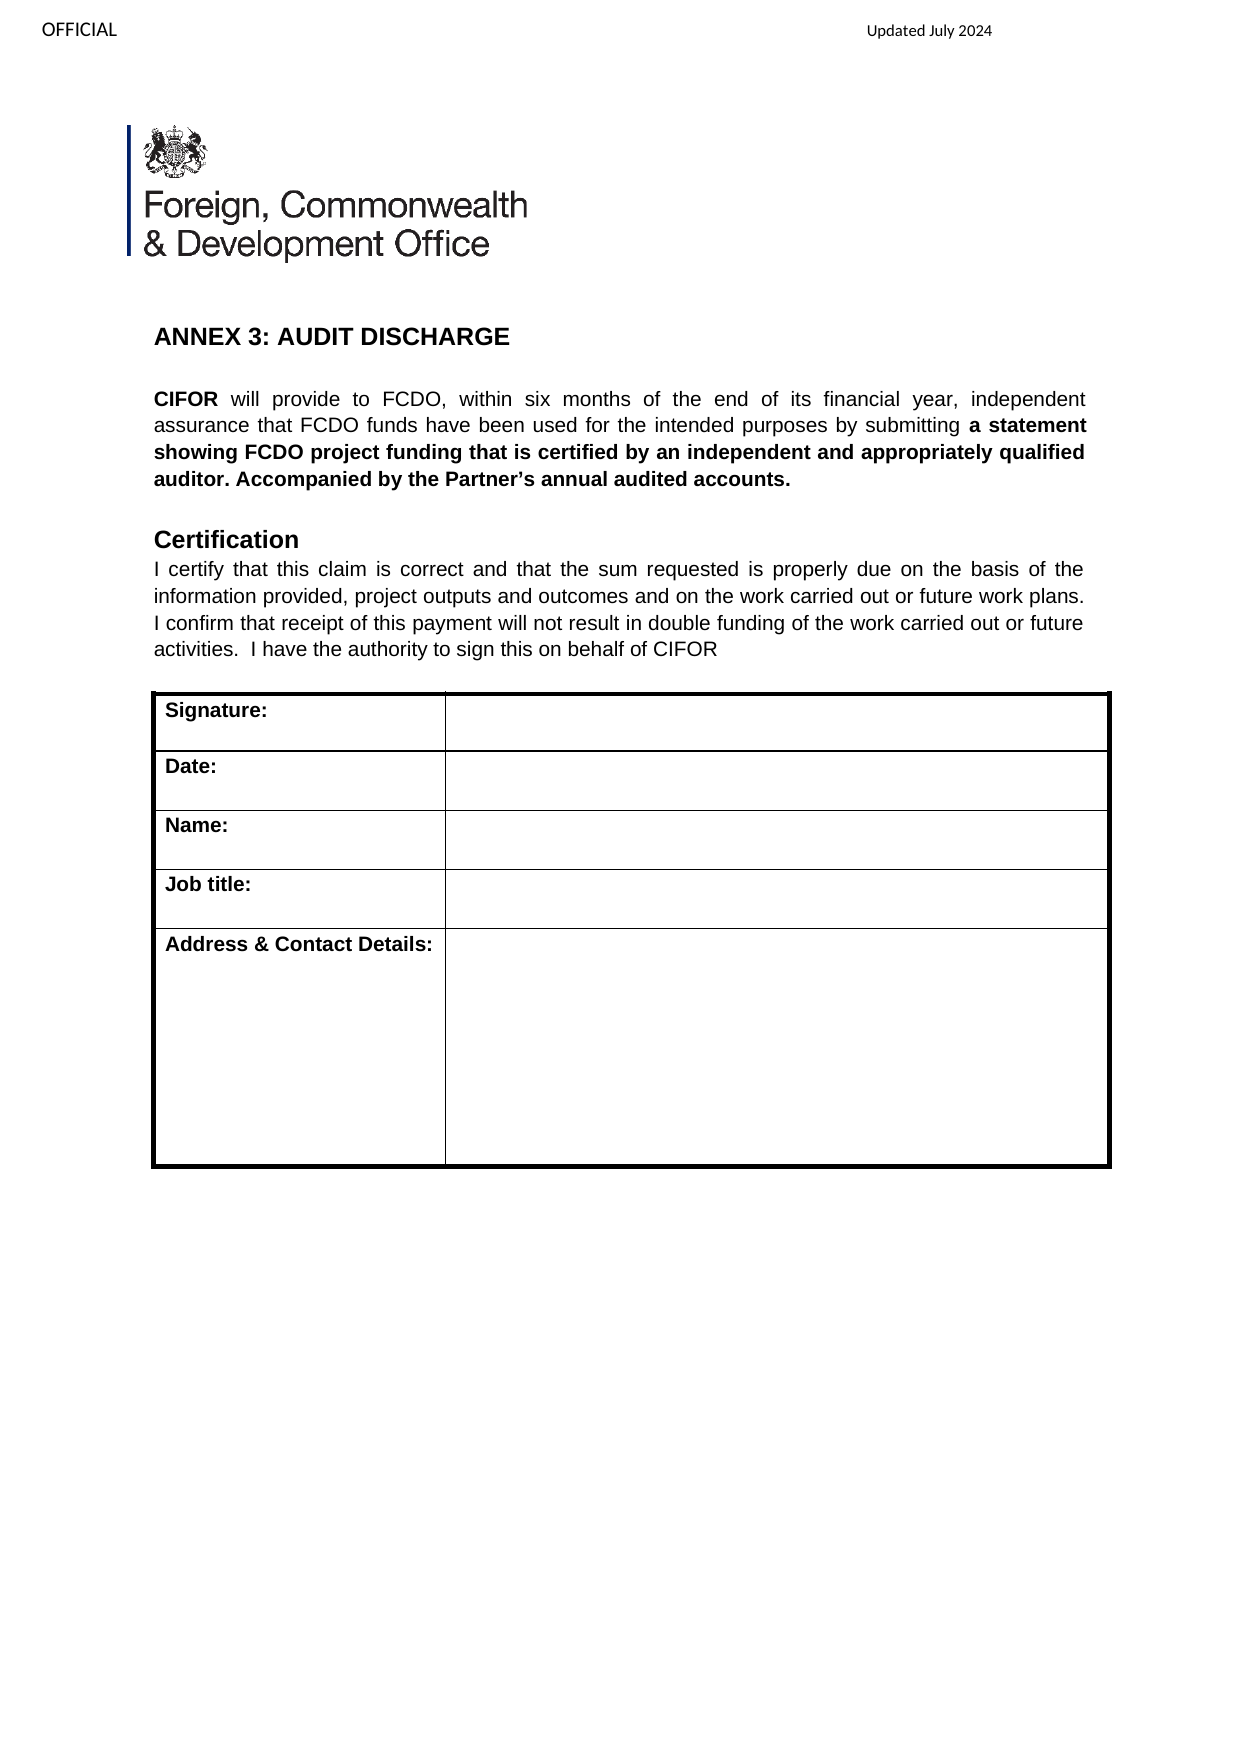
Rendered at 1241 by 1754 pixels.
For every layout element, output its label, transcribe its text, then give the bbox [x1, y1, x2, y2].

table_cell Address & Contact Details: [156, 929, 445, 1164]
table_cell [446, 811, 1107, 868]
text ANNEX 3: AUDIT DISCHARGE [153, 323, 1087, 351]
table_cell [446, 870, 1107, 928]
text CIFOR will provide to FCDO, within six months of the end of its financial year, independent assurance that FCDO funds have been used for the intended purposes by submitting a statement showing FCDO project funding that is certified by an independent and appropriately qualified auditor. Accompanied by the Partner’s annual audited accounts. [153, 387, 1087, 490]
table_cell [446, 752, 1107, 809]
text I certify that this claim is correct and that the sum requested is properly due on the basis of the information provided, project outputs and outcomes and on the work carried out or future work plans. I confirm that receipt of this payment will not result in double funding of the work carried out or future activities. I have the authority to sign this on behalf of CIFOR [153, 558, 1087, 661]
text Certification [153, 526, 1087, 554]
table_cell Job title: [156, 870, 445, 928]
picture [127, 125, 529, 263]
table_cell Name: [156, 811, 445, 868]
table_header Signature: [156, 696, 445, 750]
table_cell Date: [156, 752, 445, 809]
table_cell [446, 929, 1107, 1164]
table_header [446, 696, 1107, 750]
